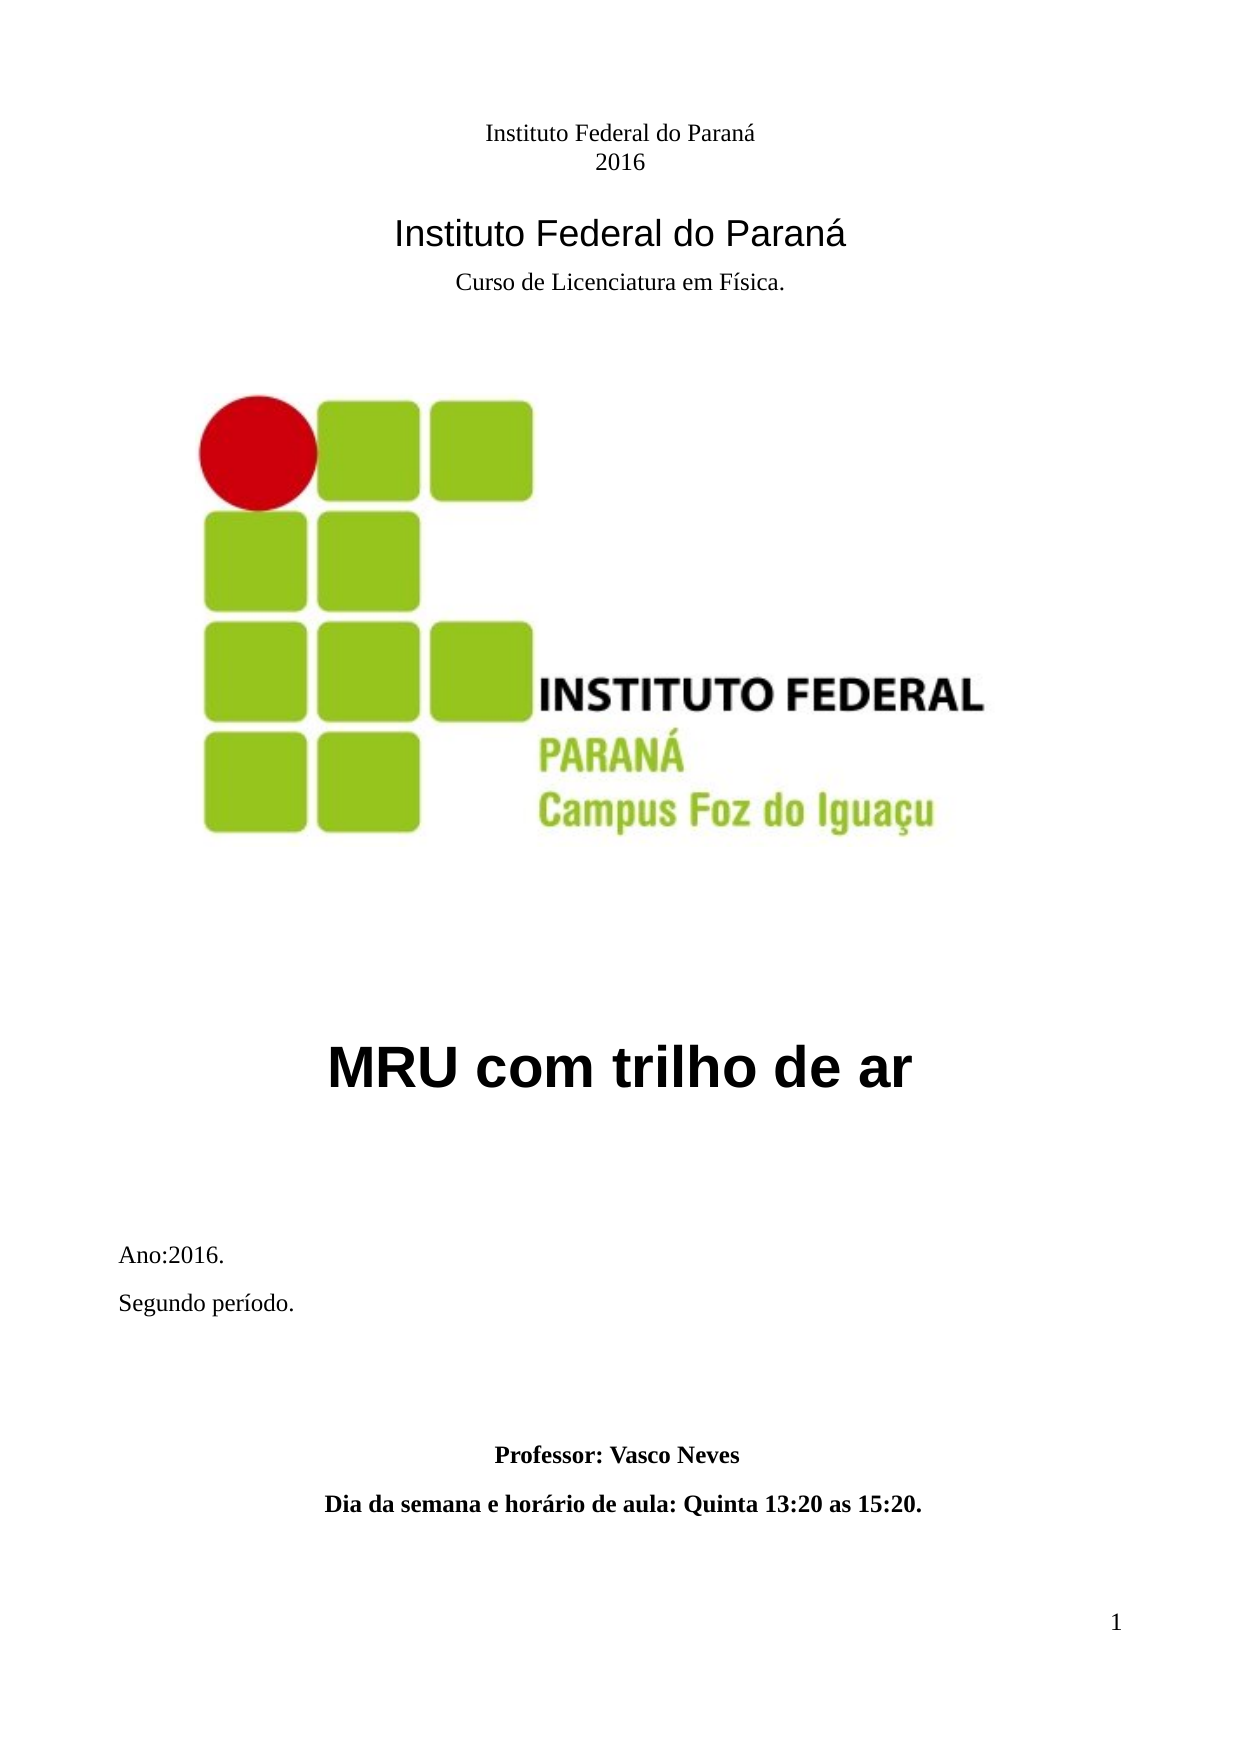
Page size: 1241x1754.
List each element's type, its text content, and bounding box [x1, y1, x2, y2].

text Professor: Vasco Neves [118, 1440, 1122, 1469]
subtitle Instituto Federal do Paraná [118, 211, 1122, 254]
text Ano:2016. [118, 1240, 1122, 1269]
text Dia da semana e horário de aula: Quinta 13:20 as 15:20. [118, 1489, 1122, 1518]
text Curso de Licenciatura em Física. [118, 267, 1122, 296]
picture [194, 393, 995, 847]
text Segundo período. [118, 1288, 1122, 1317]
title MRU com trilho de ar [118, 1032, 1122, 1099]
